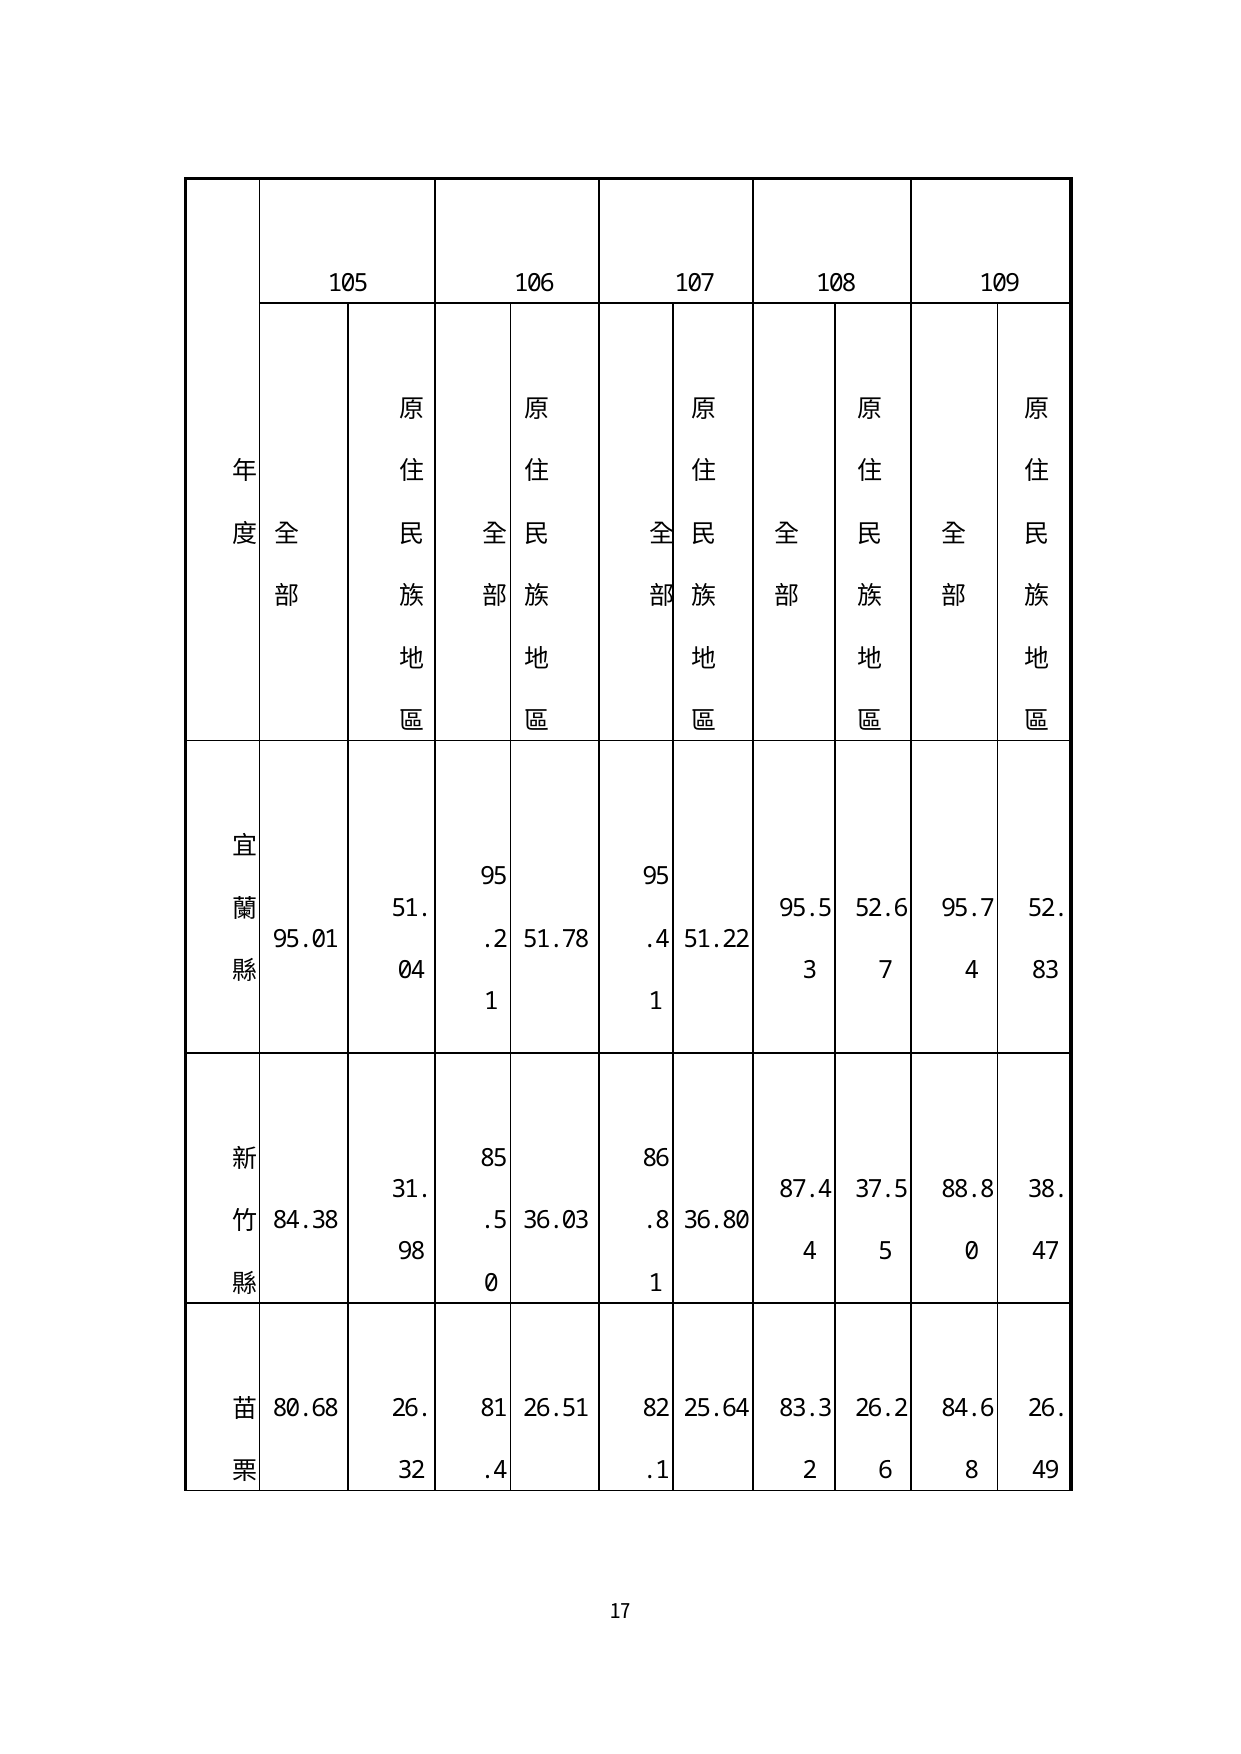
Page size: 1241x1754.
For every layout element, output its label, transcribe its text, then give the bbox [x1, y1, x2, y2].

table_cell 原住民族地區 [836, 304, 910, 740]
table_header 108 [754, 180, 910, 302]
table_cell 86.81 [600, 1054, 672, 1302]
table_cell 原住民族地區 [349, 304, 434, 740]
table_cell 37.55 [836, 1054, 910, 1302]
table_cell 95.53 [754, 741, 834, 1052]
table_cell 全部 [912, 304, 997, 740]
table_cell 26.49 [998, 1304, 1069, 1490]
table_cell 25.64 [674, 1304, 752, 1490]
table_cell 36.80 [674, 1054, 752, 1302]
table_cell 51.22 [674, 741, 752, 1052]
table_header 年度 [187, 180, 259, 740]
table_cell 36.03 [511, 1054, 598, 1302]
table_cell 51.78 [511, 741, 598, 1052]
table_cell 原住民族地區 [674, 304, 752, 740]
table_cell 全部 [600, 304, 672, 740]
table_cell 84.68 [912, 1304, 997, 1490]
table_cell 80.68 [260, 1304, 347, 1490]
table_cell 38.47 [998, 1054, 1069, 1302]
table_header 105 [260, 180, 434, 302]
table_cell 苗栗 [187, 1304, 259, 1490]
table_cell 原住民族地區 [511, 304, 598, 740]
table_cell 全部 [436, 304, 510, 740]
table_cell 95.01 [260, 741, 347, 1052]
table_cell 新竹縣 [187, 1054, 259, 1302]
table_cell 83.32 [754, 1304, 834, 1490]
table_cell 51.04 [349, 741, 434, 1052]
table_cell 全部 [754, 304, 834, 740]
table_cell 85.50 [436, 1054, 510, 1302]
table_cell 95.41 [600, 741, 672, 1052]
table_cell 88.80 [912, 1054, 997, 1302]
table_cell 84.38 [260, 1054, 347, 1302]
table_header 107 [600, 180, 752, 302]
table_cell 宜蘭縣 [187, 741, 259, 1052]
table_cell 52.67 [836, 741, 910, 1052]
table_cell 全部 [260, 304, 347, 740]
table_cell 82.1 [600, 1304, 672, 1490]
table_cell 原住民族地區 [998, 304, 1069, 740]
table_cell 95.21 [436, 741, 510, 1052]
table_cell 87.44 [754, 1054, 834, 1302]
table_cell 26.26 [836, 1304, 910, 1490]
table_header 109 [912, 180, 1069, 302]
table_header 106 [436, 180, 598, 302]
table_cell 81.4 [436, 1304, 510, 1490]
table_cell 31.98 [349, 1054, 434, 1302]
table_cell 26.51 [511, 1304, 598, 1490]
table_cell 95.74 [912, 741, 997, 1052]
table_cell 52.83 [998, 741, 1069, 1052]
table_cell 26.32 [349, 1304, 434, 1490]
